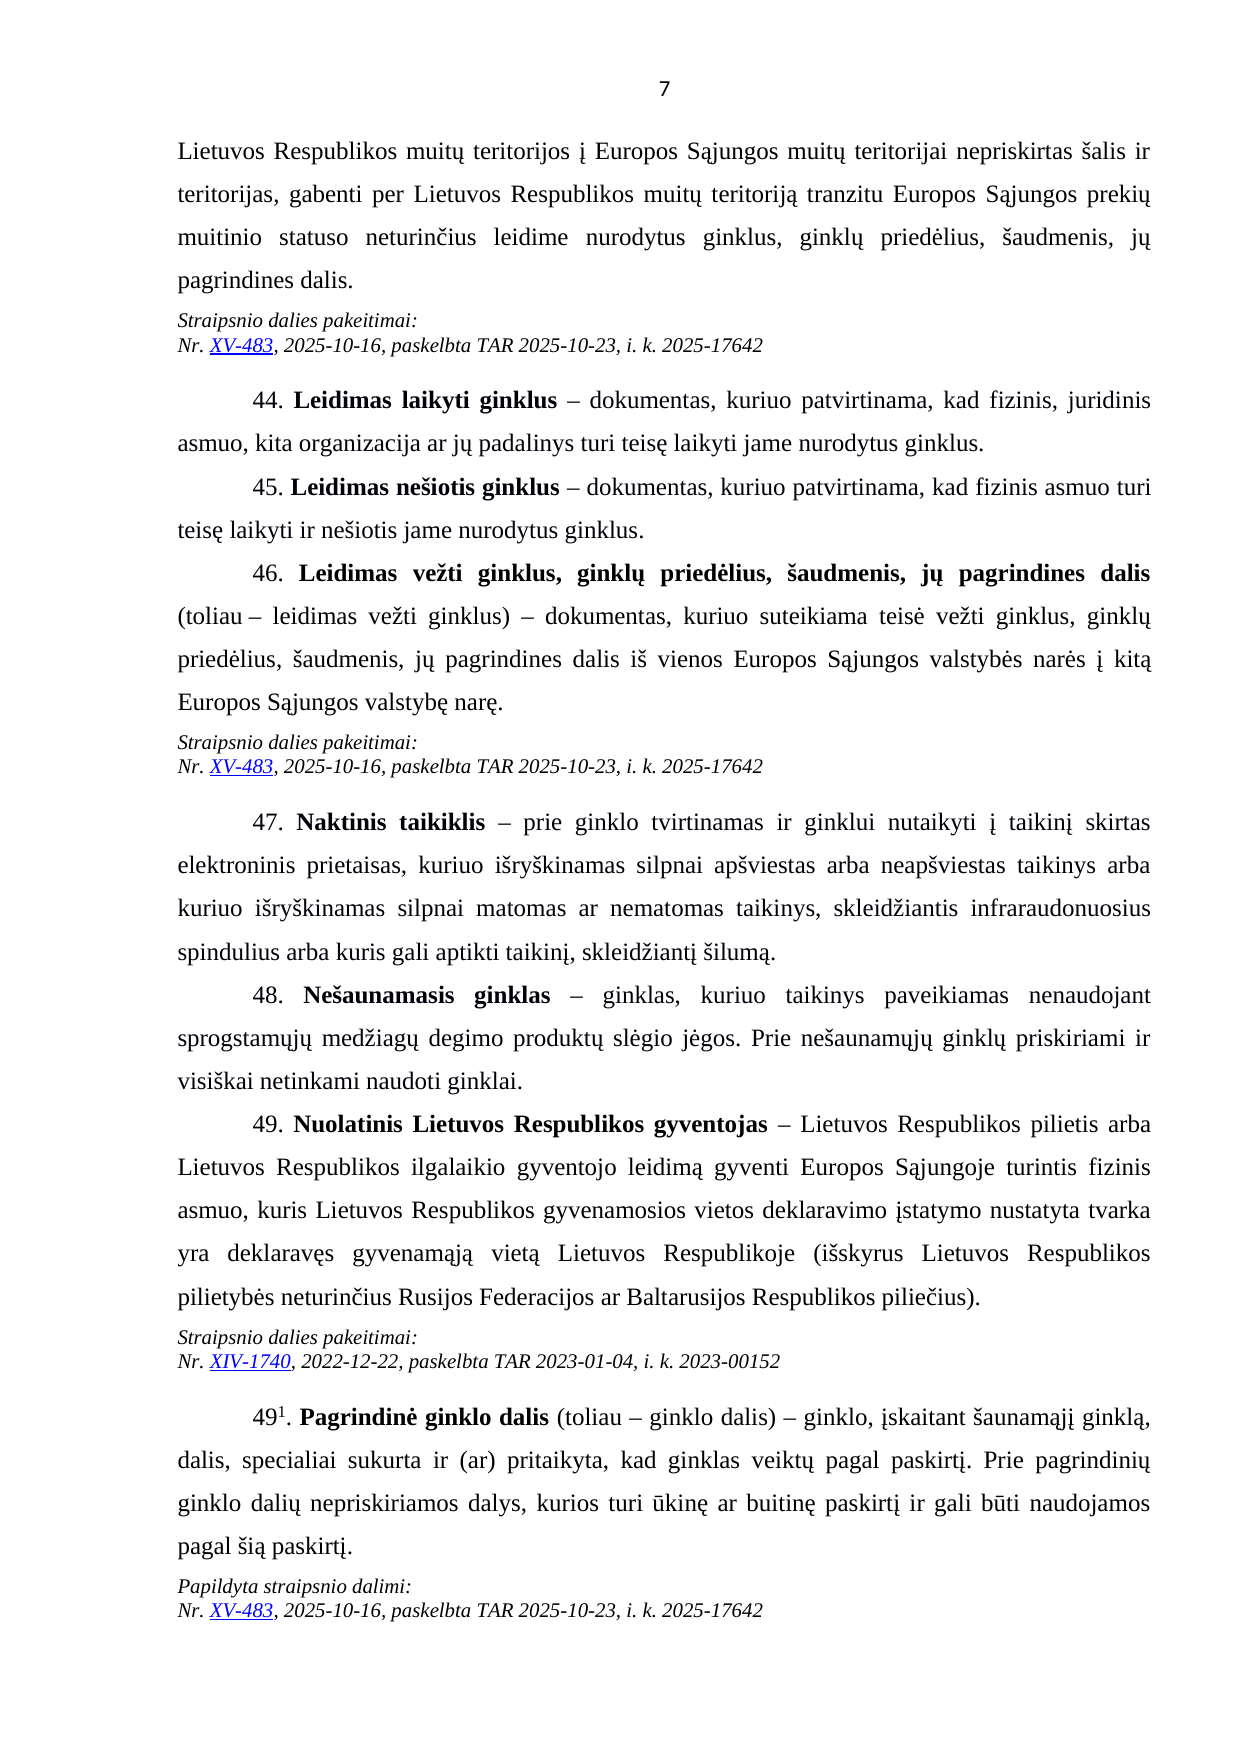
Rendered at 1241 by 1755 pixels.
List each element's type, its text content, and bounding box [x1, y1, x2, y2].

text Nr. XIV-1740, 2022-12-22, paskelbta TAR 2023-01-04, i. k. 2023-00152 [177, 1349, 1152, 1373]
text Papildyta straipsnio dalimi: [177, 1574, 1152, 1598]
text 45. Leidimas nešiotis ginklus – dokumentas, kuriuo patvirtinama, kad fizinis asmuo turi teisę laikyti ir nešiotis jame nurodytus ginklus. [177, 472, 1152, 543]
text Straipsnio dalies pakeitimai: [177, 730, 1152, 754]
text Lietuvos Respublikos muitų teritorijos į Europos Sąjungos muitų teritorijai nepriskirtas šalis ir teritorijas, gabenti per Lietuvos Respublikos muitų teritoriją tranzitu Europos Sąjungos prekių muitinio statuso neturinčius leidime nurodytus ginklus, ginklų priedėlius, šaudmenis, jų pagrindines dalis. [177, 136, 1152, 294]
text 46. Leidimas vežti ginklus, ginklų priedėlius, šaudmenis, jų pagrindines dalis (toliau – leidimas vežti ginklus) – dokumentas, kuriuo suteikiama teisė vežti ginklus, ginklų priedėlius, šaudmenis, jų pagrindines dalis iš vienos Europos Sąjungos valstybės narės į kitą Europos Sąjungos valstybę narę. [177, 558, 1152, 716]
text 44. Leidimas laikyti ginklus – dokumentas, kuriuo patvirtinama, kad fizinis, juridinis asmuo, kita organizacija ar jų padalinys turi teisę laikyti jame nurodytus ginklus. [177, 385, 1152, 457]
text Nr. XV-483, 2025-10-16, paskelbta TAR 2025-10-23, i. k. 2025-17642 [177, 332, 1152, 357]
text 47. Naktinis taikiklis – prie ginklo tvirtinamas ir ginklui nutaikyti į taikinį skirtas elektroninis prietaisas, kuriuo išryškinamas silpnai apšviestas arba neapšviestas taikinys arba kuriuo išryškinamas silpnai matomas ar nematomas taikinys, skleidžiantis infraraudonuosius spindulius arba kuris gali aptikti taikinį, skleidžiantį šilumą. [177, 807, 1152, 965]
text Nr. XV-483, 2025-10-16, paskelbta TAR 2025-10-23, i. k. 2025-17642 [177, 1598, 1152, 1622]
text Nr. XV-483, 2025-10-16, paskelbta TAR 2025-10-23, i. k. 2025-17642 [177, 754, 1152, 778]
text 48. Nešaunamasis ginklas – ginklas, kuriuo taikinys paveikiamas nenaudojant sprogstamųjų medžiagų degimo produktų slėgio jėgos. Prie nešaunamųjų ginklų priskiriami ir visiškai netinkami naudoti ginklai. [177, 980, 1152, 1095]
text 49. Nuolatinis Lietuvos Respublikos gyventojas – Lietuvos Respublikos pilietis arba Lietuvos Respublikos ilgalaikio gyventojo leidimą gyventi Europos Sąjungoje turintis fizinis asmuo, kuris Lietuvos Respublikos gyvenamosios vietos deklaravimo įstatymo nustatyta tvarka yra deklaravęs gyvenamąją vietą Lietuvos Respublikoje (išskyrus Lietuvos Respublikos pilietybės neturinčius Rusijos Federacijos ar Baltarusijos Respublikos piliečius). [177, 1109, 1152, 1310]
text Straipsnio dalies pakeitimai: [177, 1325, 1152, 1349]
text Straipsnio dalies pakeitimai: [177, 308, 1152, 332]
text 491. Pagrindinė ginklo dalis (toliau – ginklo dalis) – ginklo, įskaitant šaunamąjį ginklą, dalis, specialiai sukurta ir (ar) pritaikyta, kad ginklas veiktų pagal paskirtį. Prie pagrindinių ginklo dalių nepriskiriamos dalys, kurios turi ūkinę ar buitinę paskirtį ir gali būti naudojamos pagal šią paskirtį. [177, 1402, 1152, 1560]
